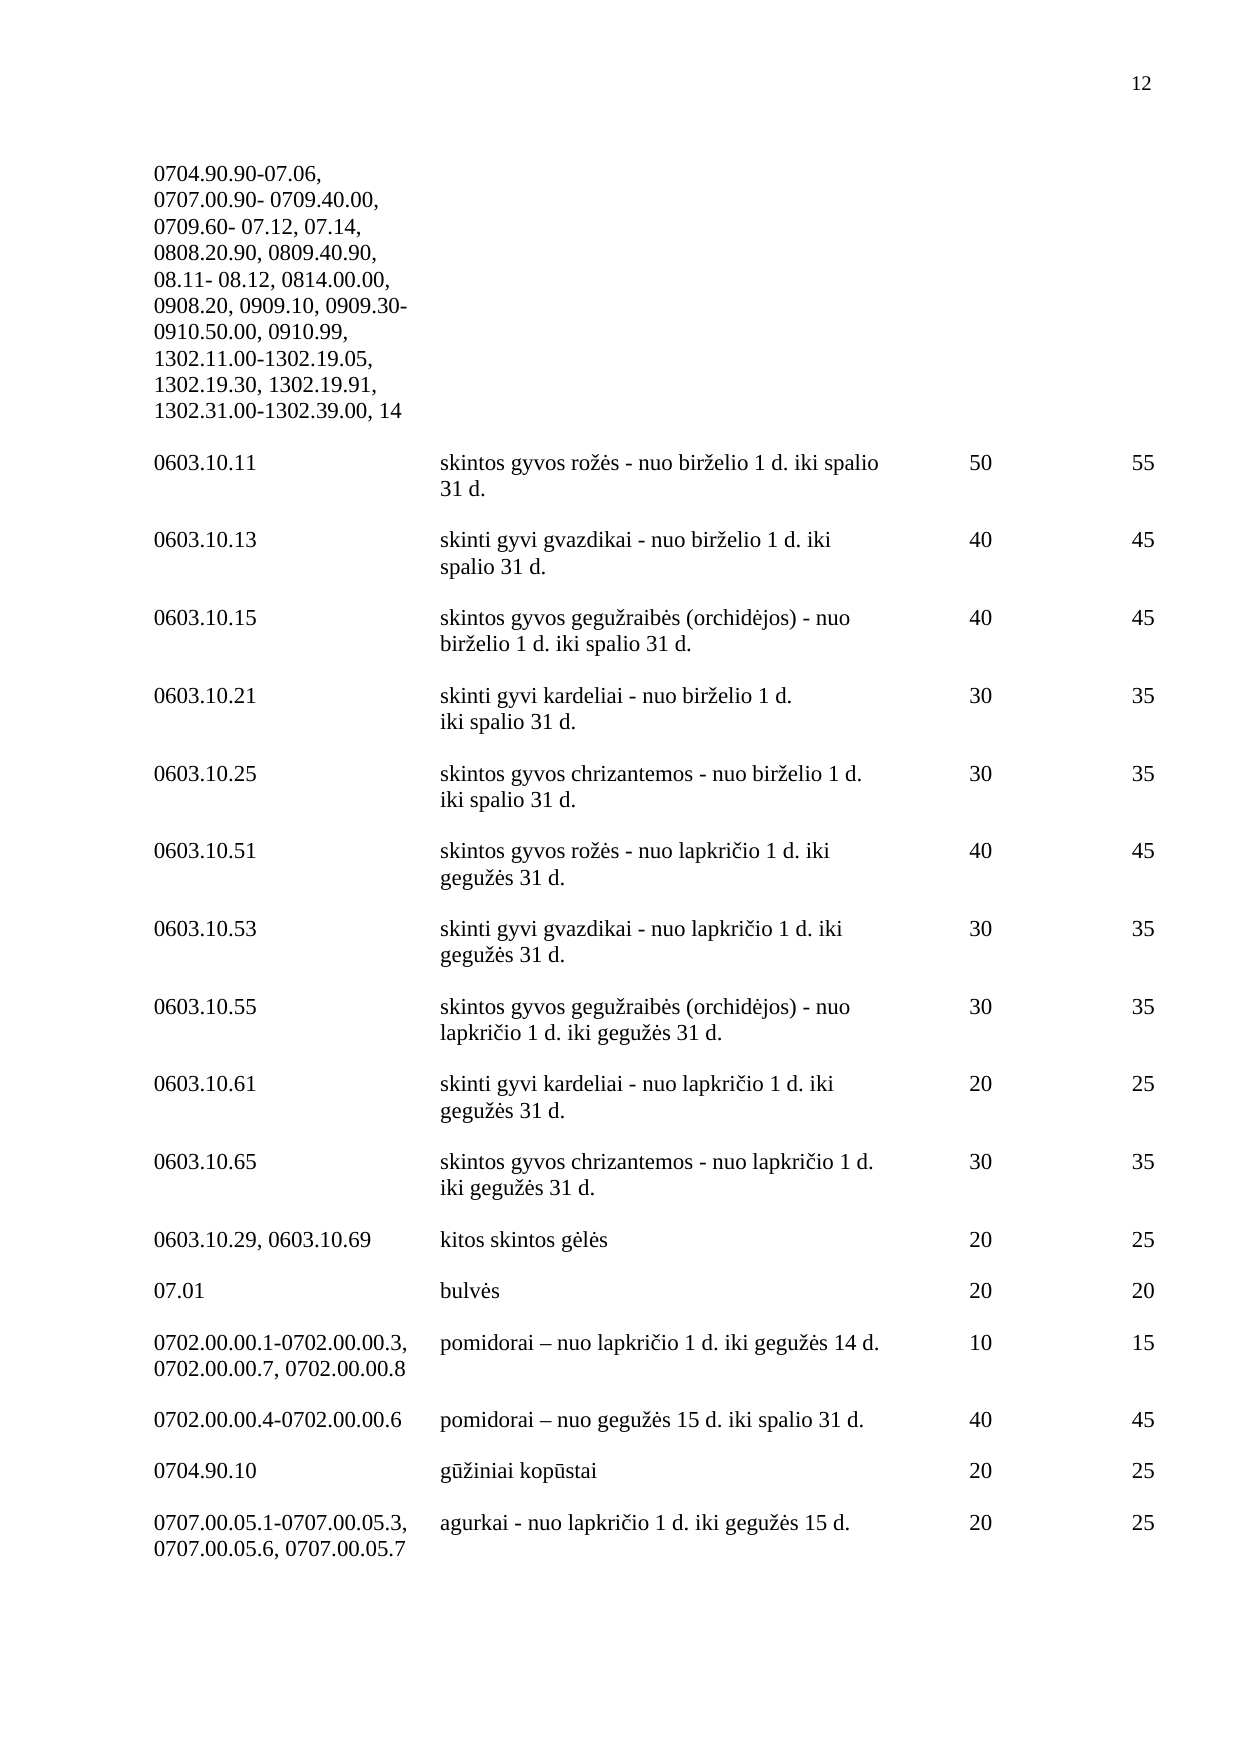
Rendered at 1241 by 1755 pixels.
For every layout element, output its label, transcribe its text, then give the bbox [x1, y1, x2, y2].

table_cell skinti gyvi kardeliai - nuo lapkričio 1 d. iki gegužės 31 d. [434, 1058, 892, 1136]
table_cell 50 [892, 436, 1069, 514]
table_cell 15 [1069, 1316, 1217, 1394]
table_cell 0603.10.25 [148, 747, 434, 825]
table_cell skintos gyvos chrizantemos - nuo birželio 1 d. iki spalio 31 d. [434, 747, 892, 825]
table_cell 0702.00.00.4-0702.00.00.6 [148, 1394, 434, 1445]
table_cell 40 [892, 592, 1069, 669]
table_cell 0603.10.13 [148, 514, 434, 592]
table_cell 20 [892, 1213, 1069, 1265]
table_cell [892, 148, 1069, 436]
table_cell 0704.90.10 [148, 1445, 434, 1496]
table_cell 10 [892, 1316, 1069, 1394]
table_cell pomidorai – nuo gegužės 15 d. iki spalio 31 d. [434, 1394, 892, 1445]
table_cell 45 [1069, 592, 1217, 669]
table_cell 45 [1069, 825, 1217, 902]
table_cell skinti gyvi gvazdikai - nuo birželio 1 d. iki spalio 31 d. [434, 514, 892, 592]
table_cell 35 [1069, 1136, 1217, 1213]
table_cell 0603.10.29, 0603.10.69 [148, 1213, 434, 1265]
table_cell 40 [892, 825, 1069, 902]
table_cell [1069, 148, 1217, 436]
table_cell 30 [892, 903, 1069, 980]
table_cell skinti gyvi gvazdikai - nuo lapkričio 1 d. iki gegužės 31 d. [434, 903, 892, 980]
table_cell 0603.10.11 [148, 436, 434, 514]
table_cell 25 [1069, 1445, 1217, 1496]
table_cell 0603.10.61 [148, 1058, 434, 1136]
table_cell skintos gyvos gegužraibės (orchidėjos) - nuo lapkričio 1 d. iki gegužės 31 d. [434, 980, 892, 1058]
table_cell kitos skintos gėlės [434, 1213, 892, 1265]
table_cell bulvės [434, 1265, 892, 1316]
table_cell 25 [1069, 1058, 1217, 1136]
table_cell skintos gyvos rožės - nuo birželio 1 d. iki spalio 31 d. [434, 436, 892, 514]
table_cell 20 [892, 1265, 1069, 1316]
table_cell skintos gyvos rožės - nuo lapkričio 1 d. iki gegužės 31 d. [434, 825, 892, 902]
table_cell 25 [1069, 1213, 1217, 1265]
table_cell 20 [892, 1445, 1069, 1496]
table_cell 40 [892, 514, 1069, 592]
table_cell 0603.10.65 [148, 1136, 434, 1213]
table_cell 30 [892, 669, 1069, 747]
table_cell 07.01 [148, 1265, 434, 1316]
table_cell skinti gyvi kardeliai - nuo birželio 1 d. iki spalio 31 d. [434, 669, 892, 747]
table_cell 20 [892, 1496, 1069, 1574]
table_cell 30 [892, 1136, 1069, 1213]
table_cell 35 [1069, 980, 1217, 1058]
table_cell 0704.90.90-07.06, 0707.00.90- 0709.40.00, 0709.60- 07.12, 07.14, 0808.20.90, 0809.40.90, 08.11- 08.12, 0814.00.00, 0908.20, 0909.10, 0909.30-0910.50.00, 0910.99, 1302.11.00-1302.19.05, 1302.19.30, 1302.19.91, 1302.31.00-1302.39.00, 14 [148, 148, 434, 436]
table_cell 35 [1069, 903, 1217, 980]
table_cell 30 [892, 980, 1069, 1058]
table_cell 45 [1069, 1394, 1217, 1445]
table_cell skintos gyvos chrizantemos - nuo lapkričio 1 d. iki gegužės 31 d. [434, 1136, 892, 1213]
table_cell 0603.10.55 [148, 980, 434, 1058]
table_cell gūžiniai kopūstai [434, 1445, 892, 1496]
table_cell 30 [892, 747, 1069, 825]
table_cell 25 [1069, 1496, 1217, 1574]
table_cell 20 [892, 1058, 1069, 1136]
table_cell [434, 148, 892, 436]
table_cell 0603.10.53 [148, 903, 434, 980]
table_cell 0603.10.21 [148, 669, 434, 747]
table_cell 0707.00.05.1-0707.00.05.3, 0707.00.05.6, 0707.00.05.7 [148, 1496, 434, 1574]
table_cell 35 [1069, 669, 1217, 747]
table_cell agurkai - nuo lapkričio 1 d. iki gegužės 15 d. [434, 1496, 892, 1574]
table_cell pomidorai – nuo lapkričio 1 d. iki gegužės 14 d. [434, 1316, 892, 1394]
table_cell 45 [1069, 514, 1217, 592]
table_cell 0702.00.00.1-0702.00.00.3, 0702.00.00.7, 0702.00.00.8 [148, 1316, 434, 1394]
table_cell 20 [1069, 1265, 1217, 1316]
table_cell skintos gyvos gegužraibės (orchidėjos) - nuo birželio 1 d. iki spalio 31 d. [434, 592, 892, 669]
table_cell 0603.10.51 [148, 825, 434, 902]
table_cell 55 [1069, 436, 1217, 514]
table_cell 35 [1069, 747, 1217, 825]
table_cell 40 [892, 1394, 1069, 1445]
table_cell 0603.10.15 [148, 592, 434, 669]
